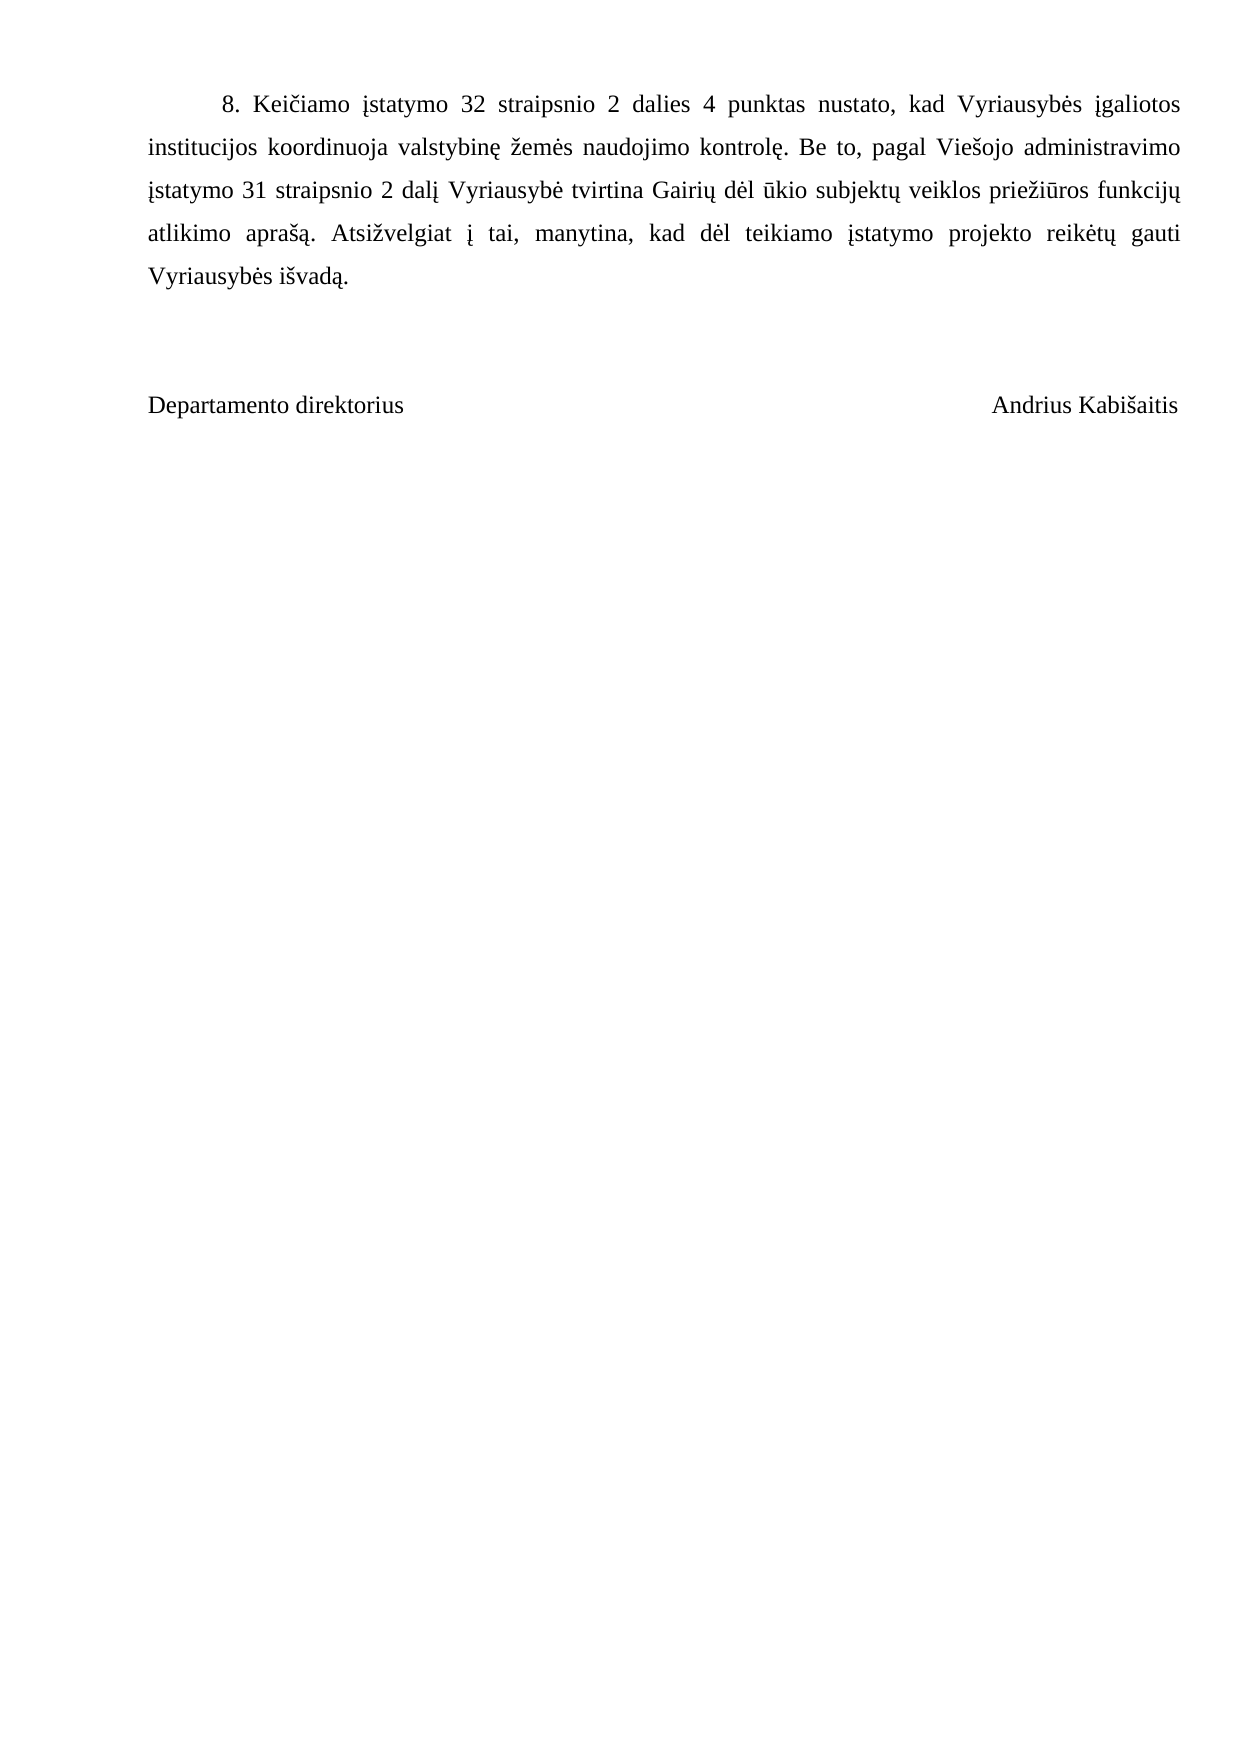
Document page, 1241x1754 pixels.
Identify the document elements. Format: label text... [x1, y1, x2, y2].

text Departamento direktorius Andrius Kabišaitis [148, 391, 1181, 419]
text 8. Keičiamo įstatymo 32 straipsnio 2 dalies 4 punktas nustato, kad Vyriausybės įgaliotos institucijos koordinuoja valstybinę žemės naudojimo kontrolę. Be to, pagal Viešojo administravimo įstatymo 31 straipsnio 2 dalį Vyriausybė tvirtina Gairių dėl ūkio subjektų veiklos priežiūros funkcijų atlikimo aprašą. Atsižvelgiat į tai, manytina, kad dėl teikiamo įstatymo projekto reikėtų gauti Vyriausybės išvadą. [148, 89, 1181, 290]
